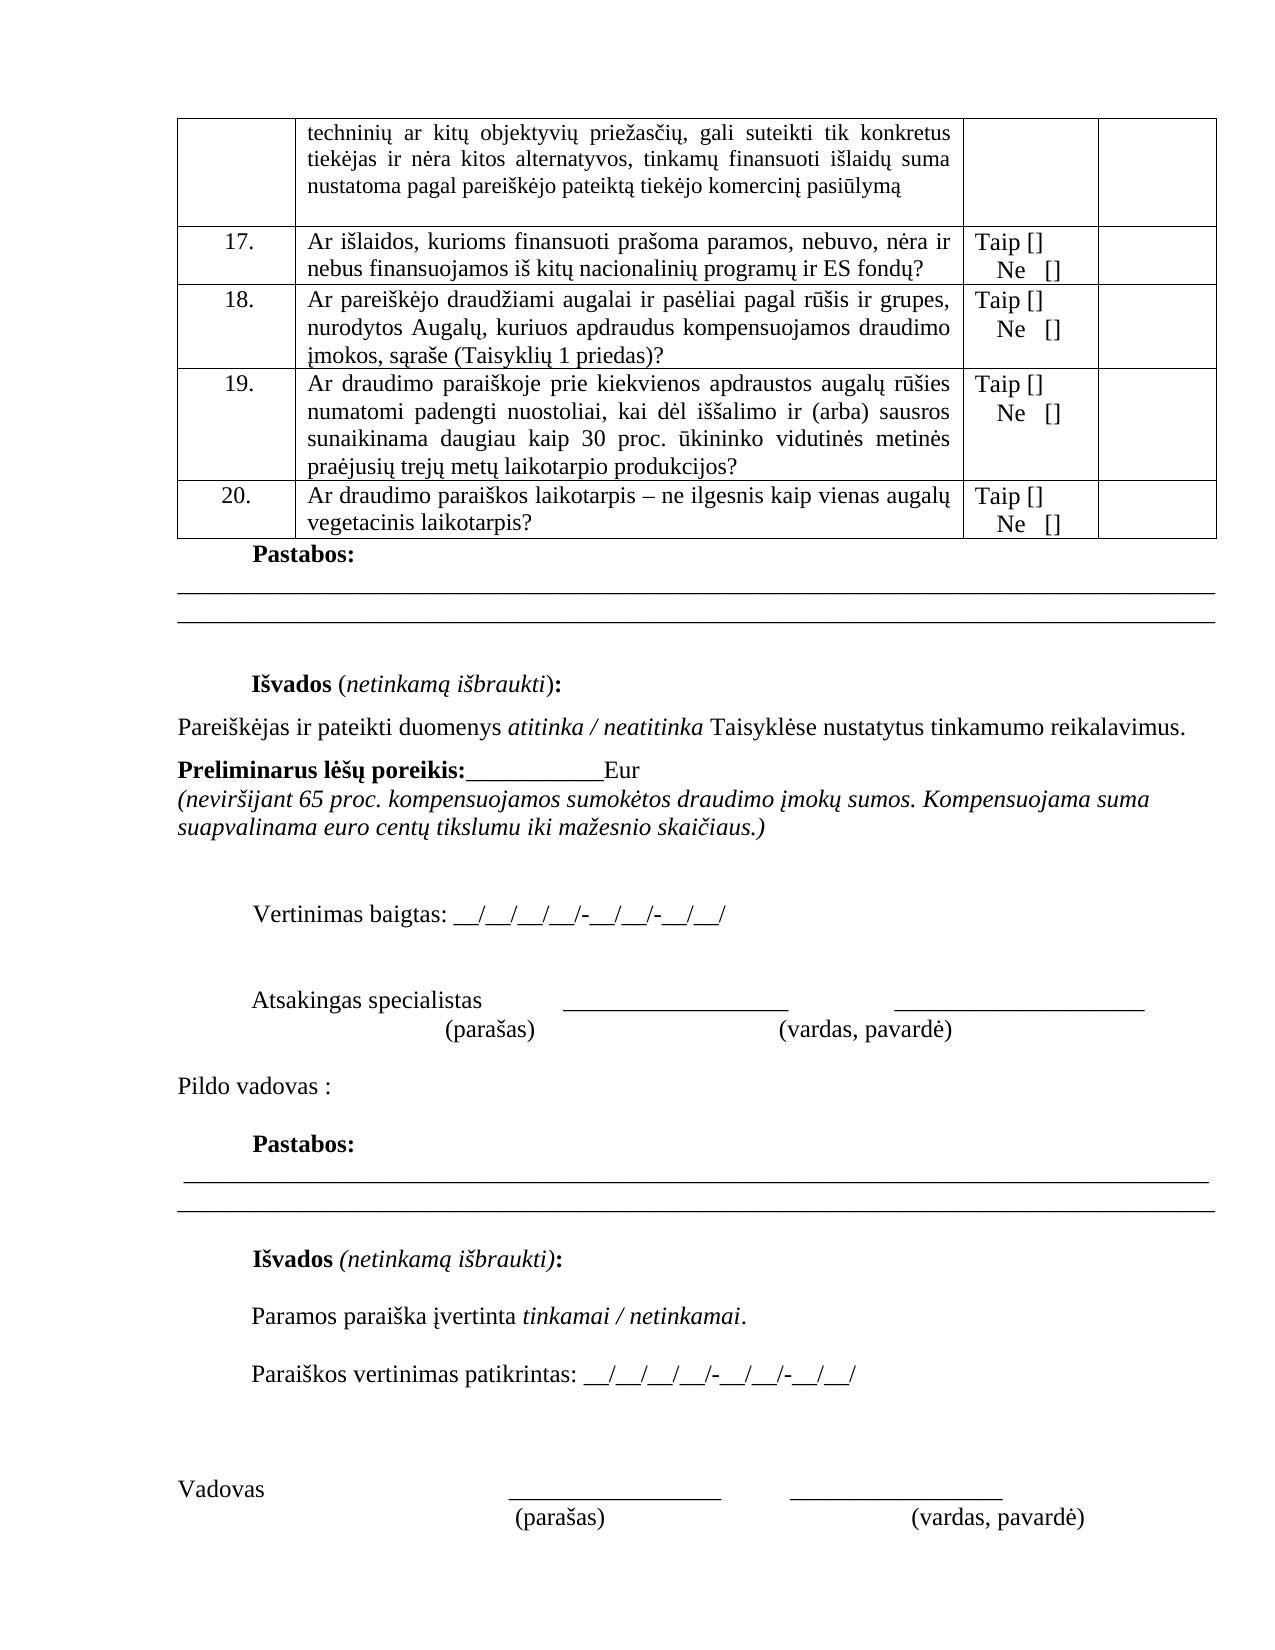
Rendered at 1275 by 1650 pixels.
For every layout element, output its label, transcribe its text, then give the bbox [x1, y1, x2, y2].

text Išvados (netinkamą išbraukti): [177, 1244, 1219, 1272]
text Vadovas _________________ _________________ [177, 1474, 1216, 1502]
table_cell 17. [178, 227, 295, 284]
table_cell [1099, 285, 1216, 368]
table_cell Taip [] Ne [] [964, 369, 1098, 480]
table_cell Ar išlaidos, kurioms finansuoti prašoma paramos, nebuvo, nėra ir nebus finansuojamos iš kitų nacionalinių programų ir ES fondų? [296, 227, 963, 284]
table_cell Taip [] Ne [] [964, 481, 1098, 538]
text Pareiškėjas ir pateikti duomenys atitinka / neatitinka Taisyklėse nustatytus tinkamumo reikalavimus. [177, 712, 1216, 741]
table_cell [1099, 227, 1216, 284]
text Paraiškos vertinimas patikrintas: __/__/__/__/-__/__/-__/__/ [177, 1359, 1197, 1387]
text Vertinimas baigtas: __/__/__/__/-__/__/-__/__/ [177, 899, 1216, 927]
text (neviršijant 65 proc. kompensuojamos sumokėtos draudimo įmokų sumos. Kompensuojama suma suapvalinama euro centų tikslumu iki mažesnio skaičiaus.) [177, 784, 1219, 841]
table_cell [1099, 481, 1216, 538]
text ______________________________________________________________________________________________________________________________________________________________________ [177, 568, 1225, 626]
text Pastabos: [177, 539, 1216, 568]
table_cell 18. [178, 285, 295, 368]
text (parašas) (vardas, pavardė) [177, 1502, 1216, 1531]
table_cell 20. [178, 481, 295, 538]
text _____________________________________________________________________________________________________________________________________________________________________ [177, 1157, 1216, 1215]
table_cell [964, 119, 1098, 226]
table_cell [1099, 369, 1216, 480]
table_cell Taip [] Ne [] [964, 227, 1098, 284]
table_cell Taip [] Ne [] [964, 285, 1098, 368]
table_cell techninių ar kitų objektyvių priežasčių, gali suteikti tik konkretus tiekėjas ir nėra kitos alternatyvos, tinkamų finansuoti išlaidų suma nustatoma pagal pareiškėjo pateiktą tiekėjo komercinį pasiūlymą [296, 119, 963, 226]
text Atsakingas specialistas __________________ ____________________ [251, 985, 1196, 1014]
table_cell Ar draudimo paraiškos laikotarpis – ne ilgesnis kaip vienas augalų vegetacinis laikotarpis? [296, 481, 963, 538]
table_cell Ar pareiškėjo draudžiami augalai ir pasėliai pagal rūšis ir grupes, nurodytos Augalų, kuriuos apdraudus kompensuojamos draudimo įmokos, sąraše (Taisyklių 1 priedas)? [296, 285, 963, 368]
text Pildo vadovas : [177, 1071, 1216, 1100]
text Pastabos: [177, 1129, 1216, 1157]
text Išvados (netinkamą išbraukti): [177, 669, 1225, 697]
text Preliminarus lėšų poreikis:___________Eur [177, 755, 1219, 784]
text (parašas) (vardas, pavardė) [251, 1014, 1196, 1042]
text Paramos paraiška įvertinta tinkamai / netinkamai. [177, 1301, 1216, 1330]
table_cell [1099, 119, 1216, 226]
table_cell Ar draudimo paraiškoje prie kiekvienos apdraustos augalų rūšies numatomi padengti nuostoliai, kai dėl iššalimo ir (arba) sausros sunaikinama daugiau kaip 30 proc. ūkininko vidutinės metinės praėjusių trejų metų laikotarpio produkcijos? [296, 369, 963, 480]
table_cell [178, 119, 295, 226]
table_cell 19. [178, 369, 295, 480]
